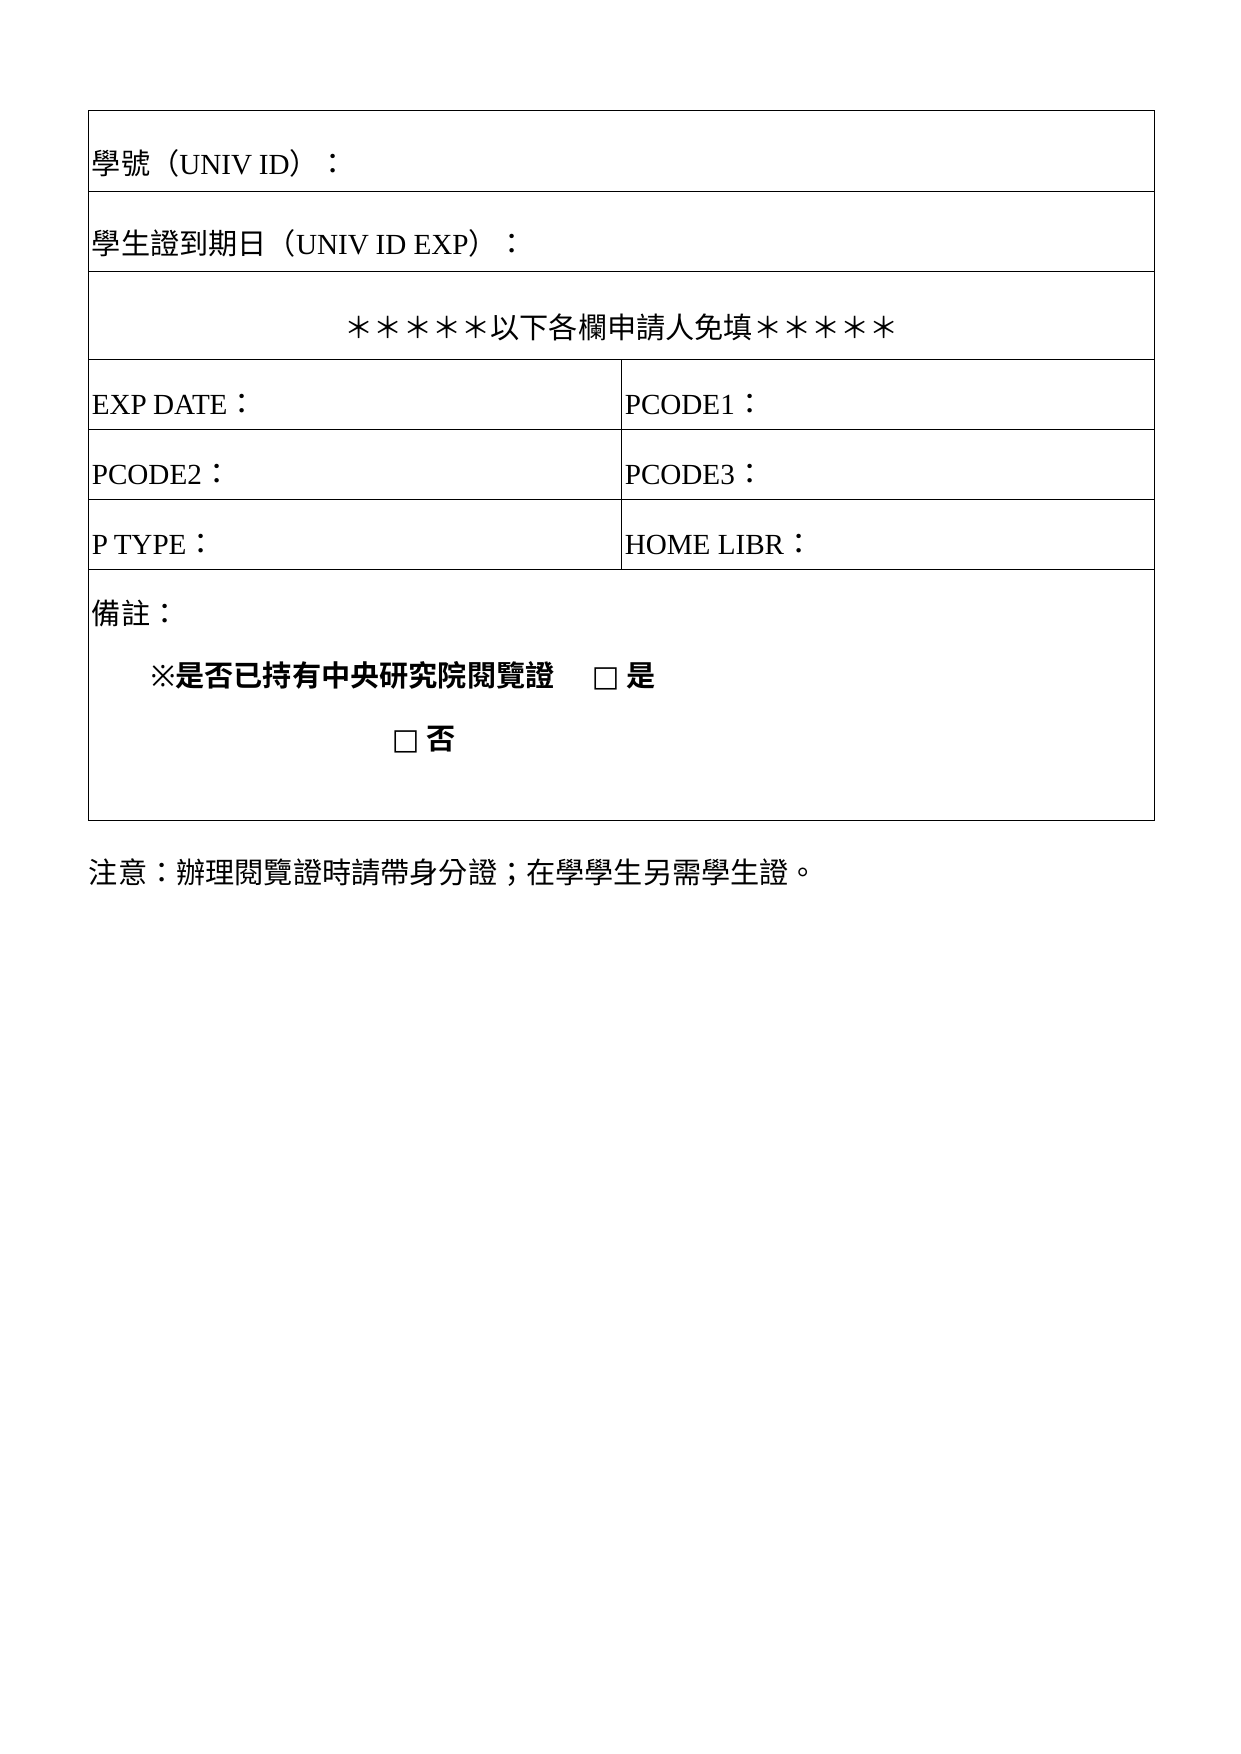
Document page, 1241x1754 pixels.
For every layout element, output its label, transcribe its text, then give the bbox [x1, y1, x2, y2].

table_cell HOME LIBR： [622, 500, 1154, 569]
table_cell P TYPE： [89, 500, 621, 569]
table_cell PCODE3： [622, 430, 1154, 499]
table_cell ＊＊＊＊＊以下各欄申請人免填＊＊＊＊＊ [89, 272, 1154, 359]
table_cell EXP DATE： [89, 360, 621, 429]
table_cell 學號（UNIV ID）： [89, 111, 1154, 191]
table_cell 學生證到期日（UNIV ID EXP）： [89, 192, 1154, 271]
text 注意：辦理閱覽證時請帶身分證；在學學生另需學生證。 [89, 829, 1152, 892]
table_cell 備註： ※是否已持有中央研究院閱覽證 □ 是 □ 否 [89, 570, 1154, 820]
table_cell PCODE2： [89, 430, 621, 499]
table_cell PCODE1： [622, 360, 1154, 429]
